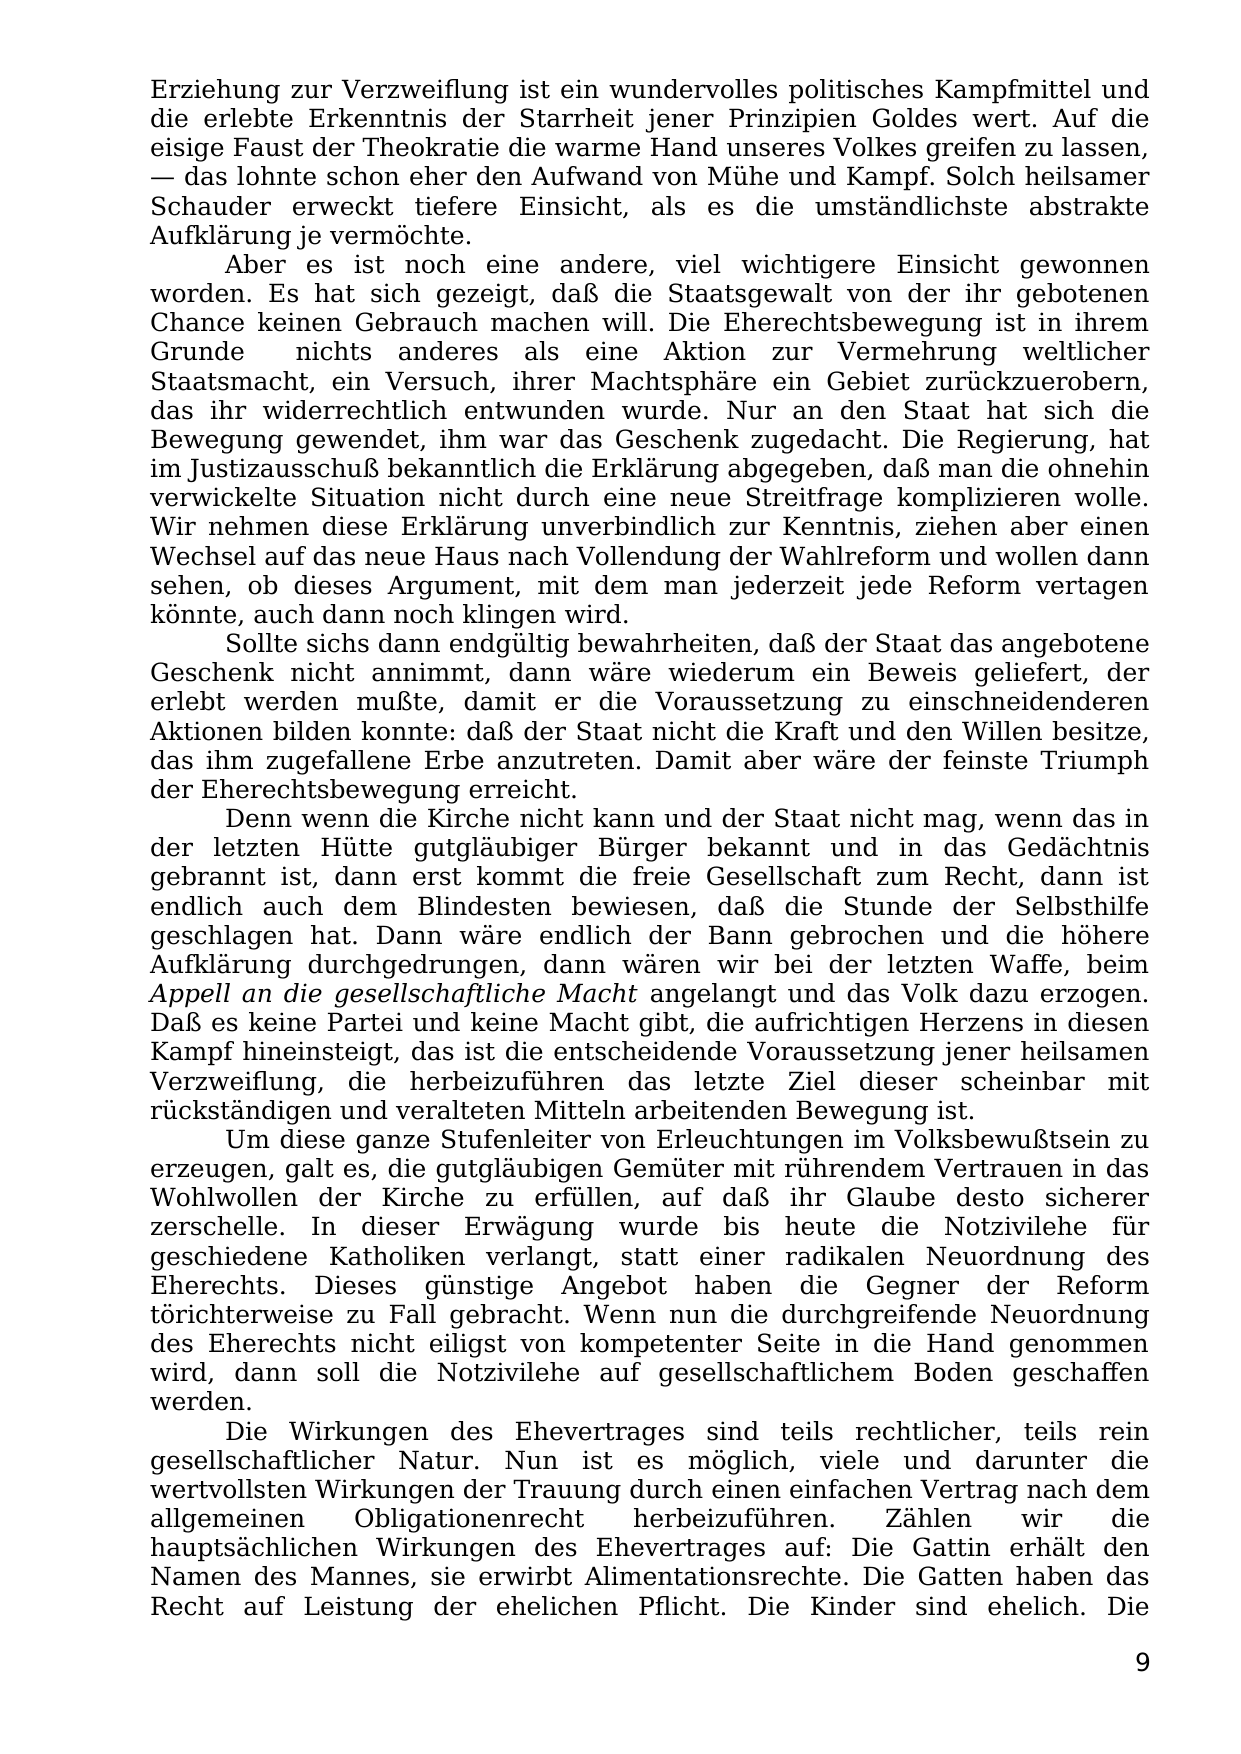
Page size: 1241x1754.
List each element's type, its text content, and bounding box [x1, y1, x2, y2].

text Die Wirkungen des Ehevertrages sind teils rechtlicher, teils rein gesellschaftlicher Natur. Nun ist es möglich, viele und darunter die wertvollsten Wirkungen der Trauung durch einen einfachen Vertrag nach dem allgemeinen Obligationenrecht herbeizuführen. Zählen wir die hauptsächlichen Wirkungen des Ehevertrages auf: Die Gattin erhält den Namen des Mannes, sie erwirbt Alimentationsrechte. Die Gatten haben das Recht auf Leistung der ehelichen Pflicht. Die Kinder sind ehelich. Die [150, 1417, 1151, 1621]
text Sollte sichs dann endgültig bewahrheiten, daß der Staat das angebotene Geschenk nicht annimmt, dann wäre wiederum ein Beweis geliefert, der erlebt werden mußte, damit er die Voraussetzung zu einschneidenderen Aktionen bilden konnte: daß der Staat nicht die Kraft und den Willen besitze, das ihm zugefallene Erbe anzutreten. Damit aber wäre der feinste Triumph der Eherechtsbewegung erreicht. [150, 629, 1151, 804]
text Um diese ganze Stufenleiter von Erleuchtungen im Volksbewußtsein zu erzeugen, galt es, die gutgläubigen Gemüter mit rührendem Vertrauen in das Wohlwollen der Kirche zu erfüllen, auf daß ihr Glaube desto sicherer zerschelle. In dieser Erwägung wurde bis heute die Notzivilehe für geschiedene Katholiken verlangt, statt einer radikalen Neuordnung des Eherechts. Dieses günstige Angebot haben die Gegner der Reform törichterweise zu Fall gebracht. Wenn nun die durchgreifende Neuordnung des Eherechts nicht eiligst von kompetenter Seite in die Hand genommen wird, dann soll die Notzivilehe auf gesellschaftlichem Boden geschaffen werden. [150, 1125, 1151, 1417]
text Erziehung zur Verzweiflung ist ein wundervolles politisches Kampfmittel und die erlebte Erkenntnis der Starrheit jener Prinzipien Goldes wert. Auf die eisige Faust der Theokratie die warme Hand unseres Volkes greifen zu lassen, — das lohnte schon eher den Aufwand von Mühe und Kampf. Solch heilsamer Schauder erweckt tiefere Einsicht, als es die umständlichste abstrakte Aufklärung je vermöchte. [150, 75, 1151, 250]
text Denn wenn die Kirche nicht kann und der Staat nicht mag, wenn das in der letzten Hütte gutgläubiger Bürger bekannt und in das Gedächtnis gebrannt ist, dann erst kommt die freie Gesellschaft zum Recht, dann ist endlich auch dem Blindesten bewiesen, daß die Stunde der Selbsthilfe geschlagen hat. Dann wäre endlich der Bann gebrochen und die höhere Aufklärung durchgedrungen, dann wären wir bei der letzten Waffe, beim Appell an die gesellschaftliche Macht angelangt und das Volk dazu erzogen. Daß es keine Partei und keine Macht gibt, die aufrichtigen Herzens in diesen Kampf hineinsteigt, das ist die entscheidende Voraussetzung jener heilsamen Verzweiflung, die herbeizuführen das letzte Ziel dieser scheinbar mit rückständigen und veralteten Mitteln arbeitenden Bewegung ist. [150, 804, 1151, 1125]
text Aber es ist noch eine andere, viel wichtigere Einsicht gewonnen worden. Es hat sich gezeigt, daß die Staatsgewalt von der ihr gebotenen Chance keinen Gebrauch machen will. Die Eherechtsbewegung ist in ihrem Grunde nichts anderes als eine Aktion zur Vermehrung weltlicher Staatsmacht, ein Versuch, ihrer Machtsphäre ein Gebiet zurückzuerobern, das ihr widerrechtlich entwunden wurde. Nur an den Staat hat sich die Bewegung gewendet, ihm war das Geschenk zugedacht. Die Regierung, hat im Justizausschuß bekanntlich die Erklärung abgegeben, daß man die ohnehin verwickelte Situation nicht durch eine neue Streitfrage komplizieren wolle. Wir nehmen diese Erklärung unverbindlich zur Kenntnis, ziehen aber einen Wechsel auf das neue Haus nach Vollendung der Wahlreform und wollen dann sehen, ob dieses Argument, mit dem man jederzeit jede Reform vertagen könnte, auch dann noch klingen wird. [150, 250, 1151, 629]
